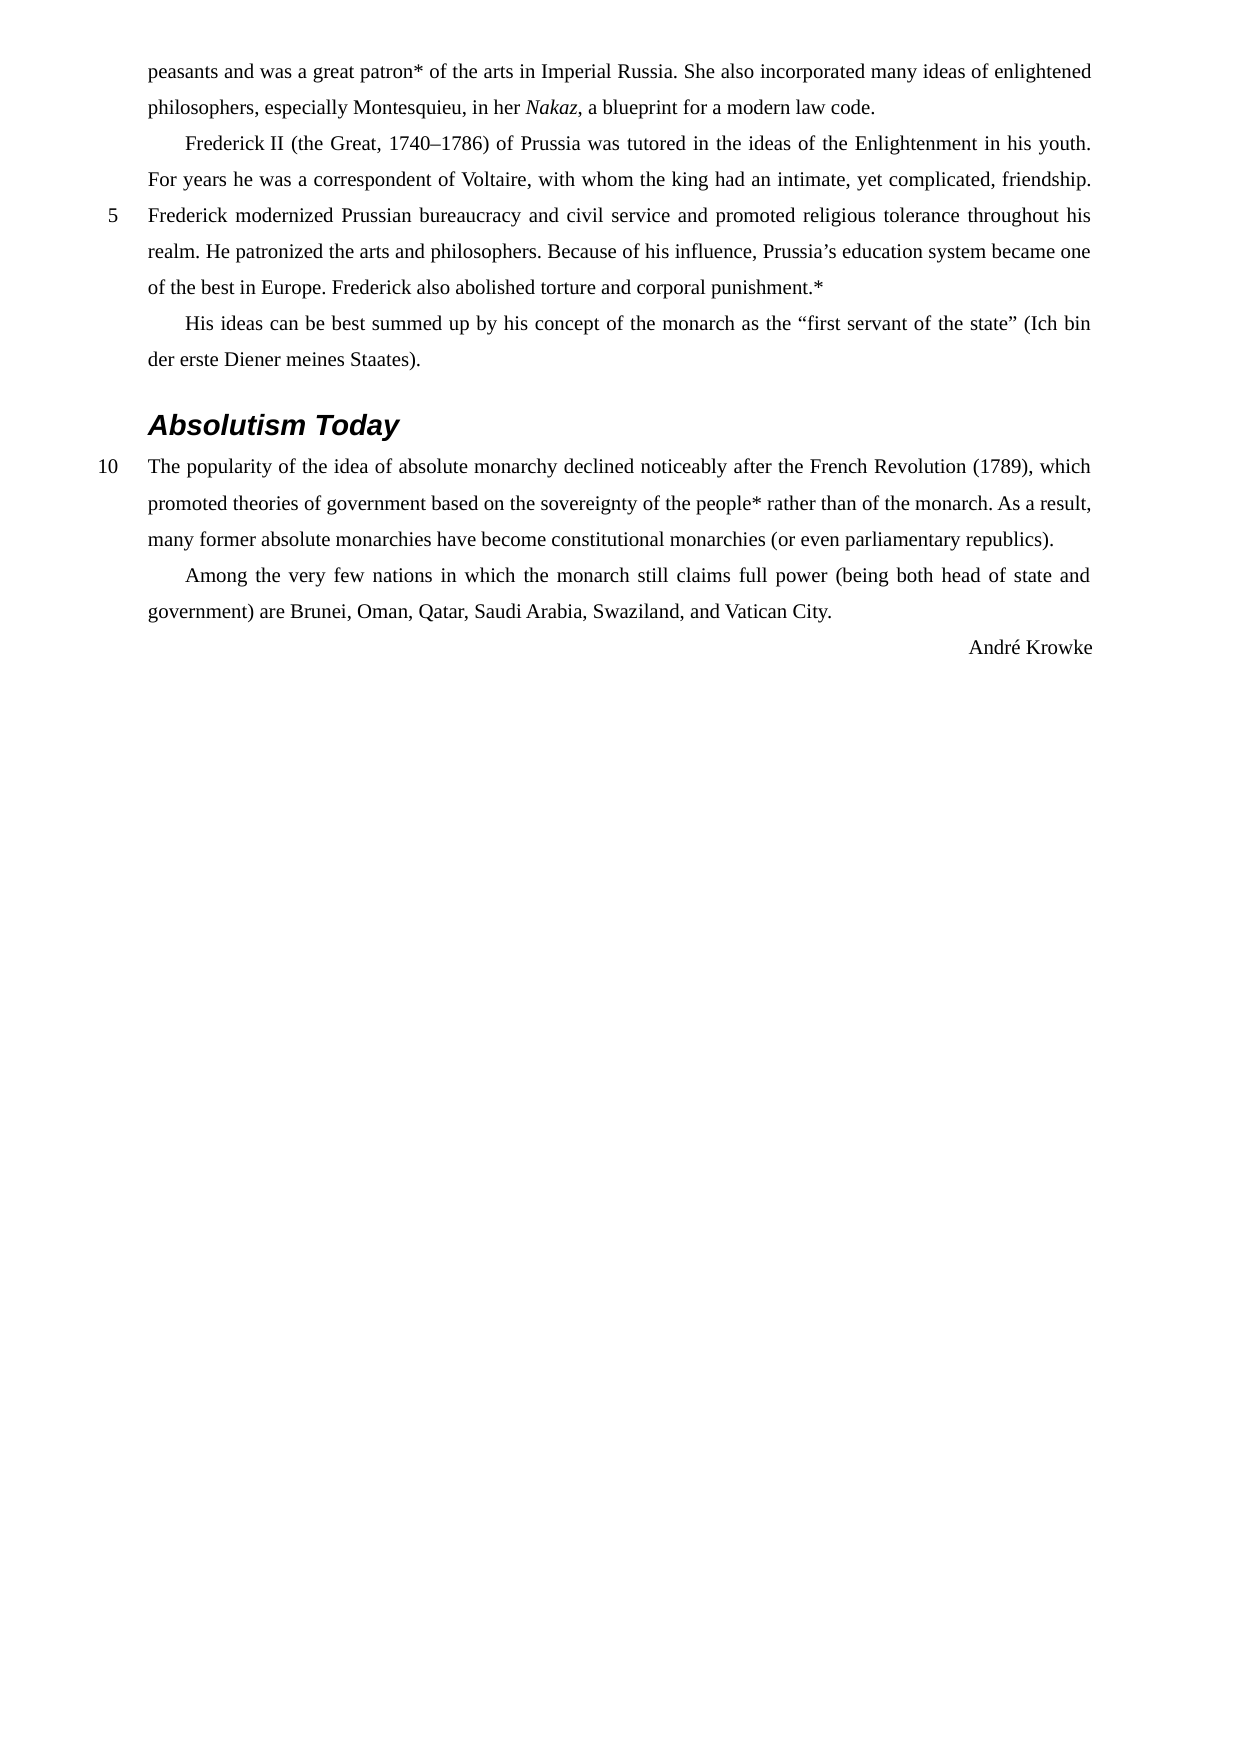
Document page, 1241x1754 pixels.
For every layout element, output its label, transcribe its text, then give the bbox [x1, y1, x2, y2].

text His ideas can be best summed up by his concept of the monarch as the “first servant of the state” (Ich bin der erste Diener meines Staates). [148, 311, 1093, 371]
text The popularity of the idea of absolute monarchy declined noticeably after the French Revolution (1789), which promoted theories of government based on the sovereignty of the people* rather than of the monarch. As a result, many former absolute monarchies have become constitutional monarchies (or even parliamentary republics). [148, 454, 1093, 551]
text Among the very few nations in which the monarch still claims full power (being both head of state and government) are Brunei, Oman, Qatar, Saudi Arabia, Swaziland, and Vatican City. [148, 563, 1093, 623]
subtitle Absolutism Today [148, 408, 1093, 442]
text Frederick II (the Great, 1740–1786) of Prussia was tutored in the ideas of the Enlightenment in his youth. For years he was a correspondent of Voltaire, with whom the king had an intimate, yet complicated, friendship. Frederick modernized Prussian bureaucracy and civil service and promoted religious tolerance throughout his realm. He patronized the arts and philosophers. Because of his influence, Prussia’s education system became one of the best in Europe. Frederick also abolished torture and corporal punishment.* [148, 131, 1093, 299]
text peasants and was a great patron* of the arts in Imperial Russia. She also incorporated many ideas of enlightened philosophers, especially Montesquieu, in her Nakaz, a blueprint for a modern law code. [148, 59, 1093, 119]
text André Krowke [148, 635, 1093, 659]
